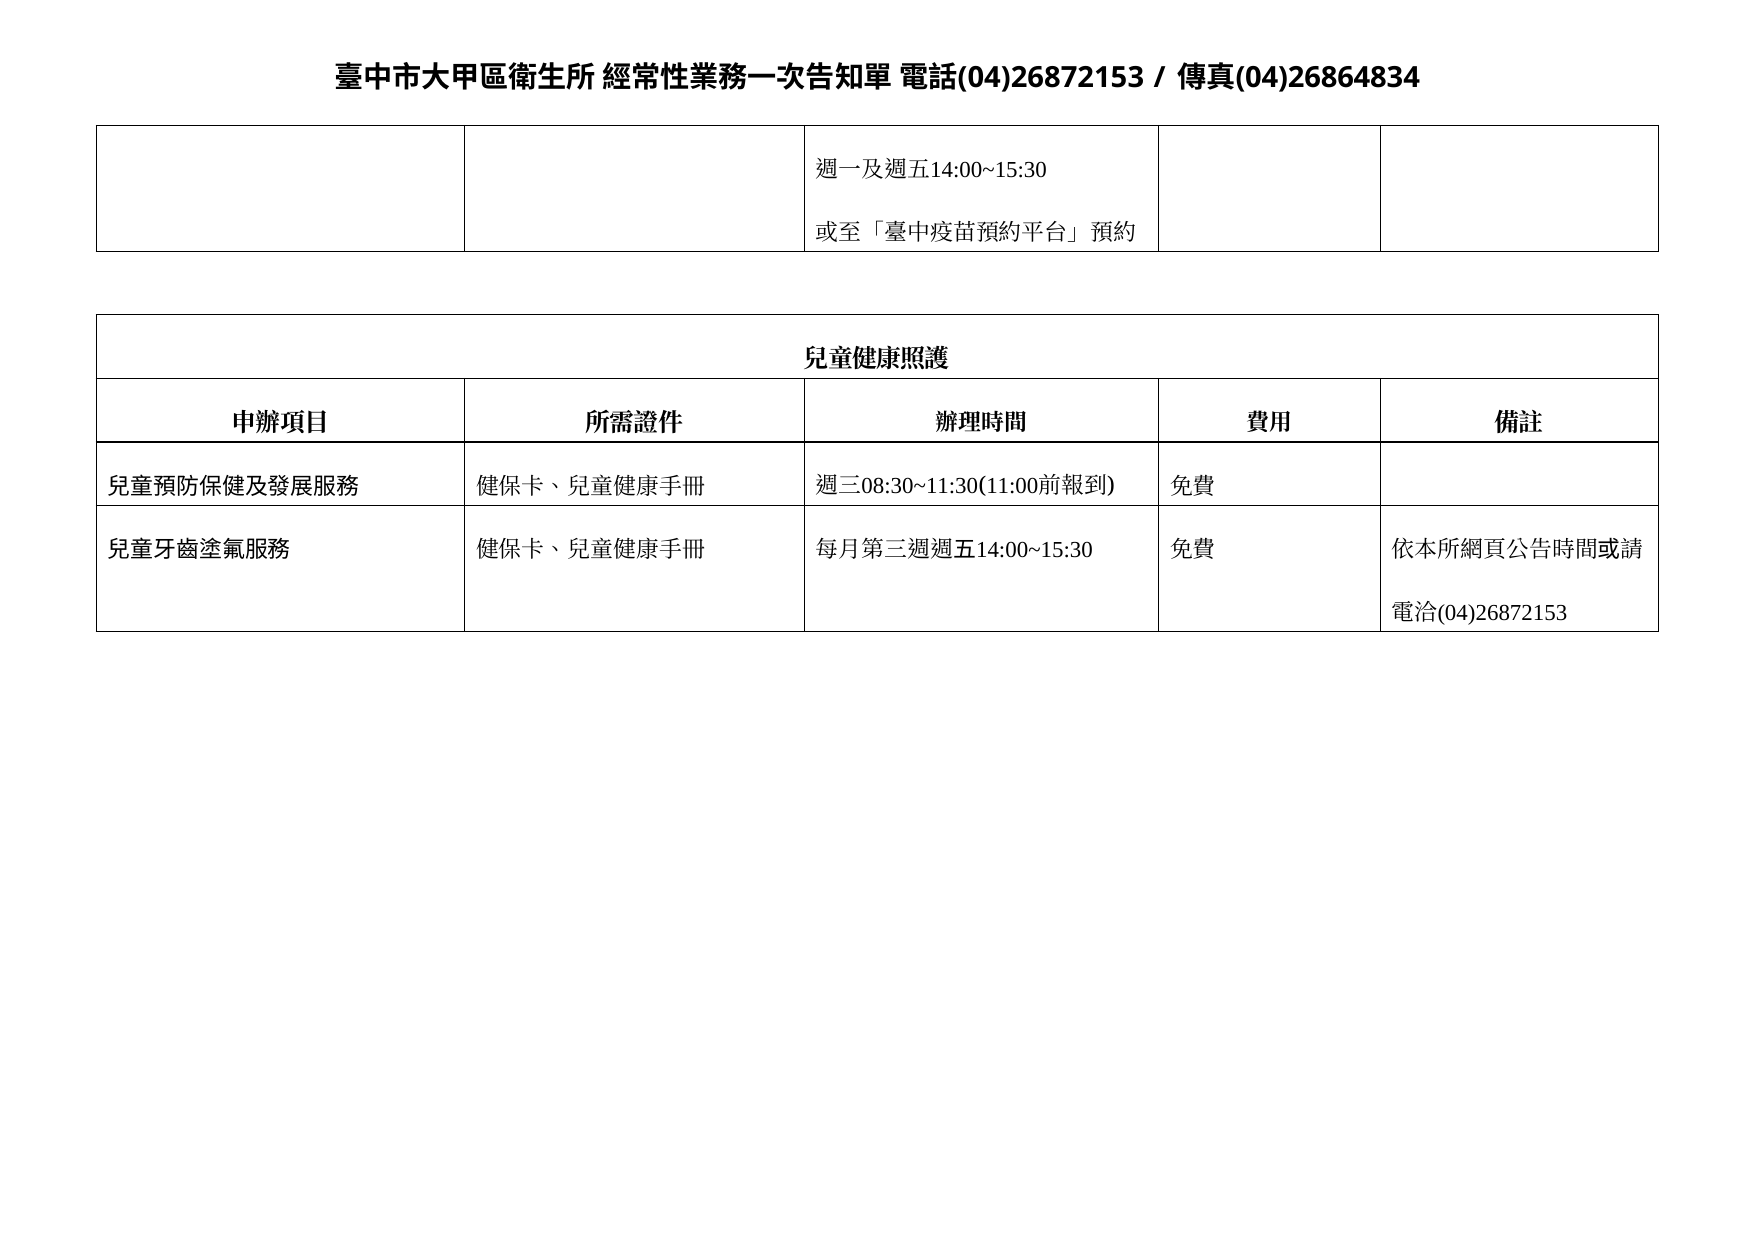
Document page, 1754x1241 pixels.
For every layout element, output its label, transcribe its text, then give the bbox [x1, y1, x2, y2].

table_cell 費用 [1159, 379, 1380, 441]
table_cell 健保卡、兒童健康手冊 [465, 443, 804, 505]
table_cell 每月第三週週五14:00~15:30 [805, 506, 1158, 631]
table_cell [1159, 126, 1380, 251]
table_cell 兒童預防保健及發展服務 [97, 443, 464, 505]
table_cell 免費 [1159, 443, 1380, 505]
table_cell [97, 126, 464, 251]
table_cell 辦理時間 [805, 379, 1158, 441]
table_cell 健保卡、兒童健康手冊 [465, 506, 804, 631]
table_header 兒童健康照護 [97, 315, 1658, 378]
table_cell 週一及週五14:00~15:30 或至「臺中疫苗預約平台」預約 [805, 126, 1158, 251]
table_cell [1381, 443, 1658, 505]
table_cell 兒童牙齒塗氟服務 [97, 506, 464, 631]
table_cell 免費 [1159, 506, 1380, 631]
table_cell [465, 126, 804, 251]
table_cell 備註 [1381, 379, 1658, 441]
table_cell 依本所網頁公告時間或請電洽(04)26872153 [1381, 506, 1658, 631]
table_cell 週三08:30~11:30(11:00前報到) [805, 443, 1158, 505]
table_cell 所需證件 [465, 379, 804, 441]
table_cell 申辦項目 [97, 379, 464, 441]
table_cell [1381, 126, 1658, 251]
